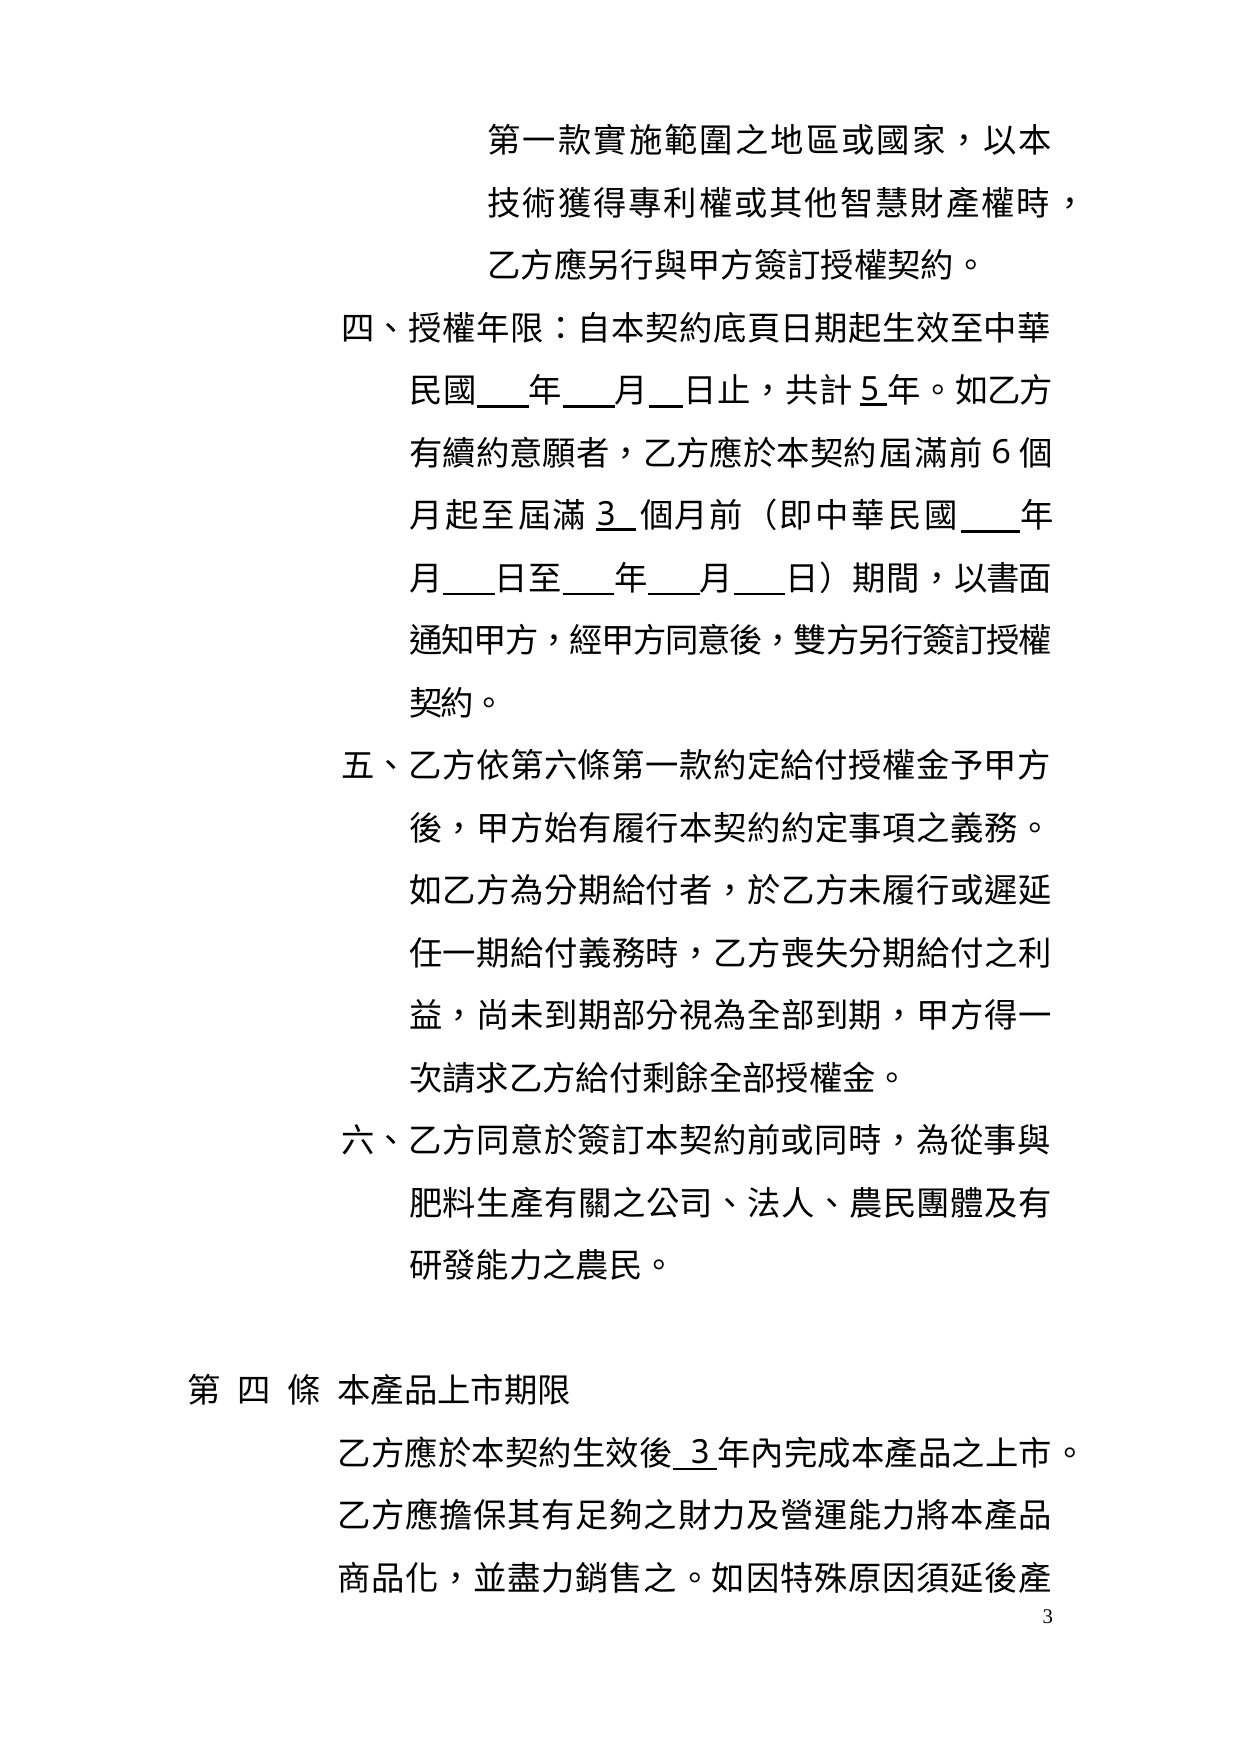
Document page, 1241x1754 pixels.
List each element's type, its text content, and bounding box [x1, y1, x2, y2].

text 五、乙方依第六條第一款約定給付授權金予甲方後，甲方始有履行本契約約定事項之義務。如乙方為分期給付者，於乙方未履行或遲延任一期給付義務時，乙方喪失分期給付之利益，尚未到期部分視為全部到期，甲方得一次請求乙方給付剩餘全部授權金。 [341, 721, 1053, 1096]
text (二)本契約授權範圍不包含本技術將來可能產出之專利權或其他智慧財產權等之明示或默示授權;乙方同意將來甲方於第一款實施範圍之地區或國家，以本技術獲得專利權或其他智慧財產權時，乙方應另行與甲方簽訂授權契約。 [412, 96, 1053, 284]
text 乙方應於本契約生效後 3年內完成本產品之上市。乙方應擔保其有足夠之財力及營運能力將本產品商品化，並盡力銷售之。如因特殊原因須延後產出本產品，應於前述上市期限屆滿前三個月以書面通知甲方，經甲方同意後始得延長本產品上市期限或終止本契約，否則甲方得通知終止本契約。 [337, 1409, 1053, 1596]
text 六、乙方同意於簽訂本契約前或同時，為從事與肥料生產有關之公司、法人、農民團體及有研發能力之農民。 [341, 1096, 1053, 1284]
text 四、授權年限：自本契約底頁日期起生效至中華民國 年 月 日止，共計5年。如乙方有續約意願者，乙方應於本契約屆滿前6個月起至屆滿3 個月前（即中華民國 年 月 日至 年 月 日）期間，以書面通知甲方，經甲方同意後，雙方另行簽訂授權契約。 [341, 284, 1053, 721]
text 第 四 條 本產品上市期限 [187, 1346, 1053, 1409]
